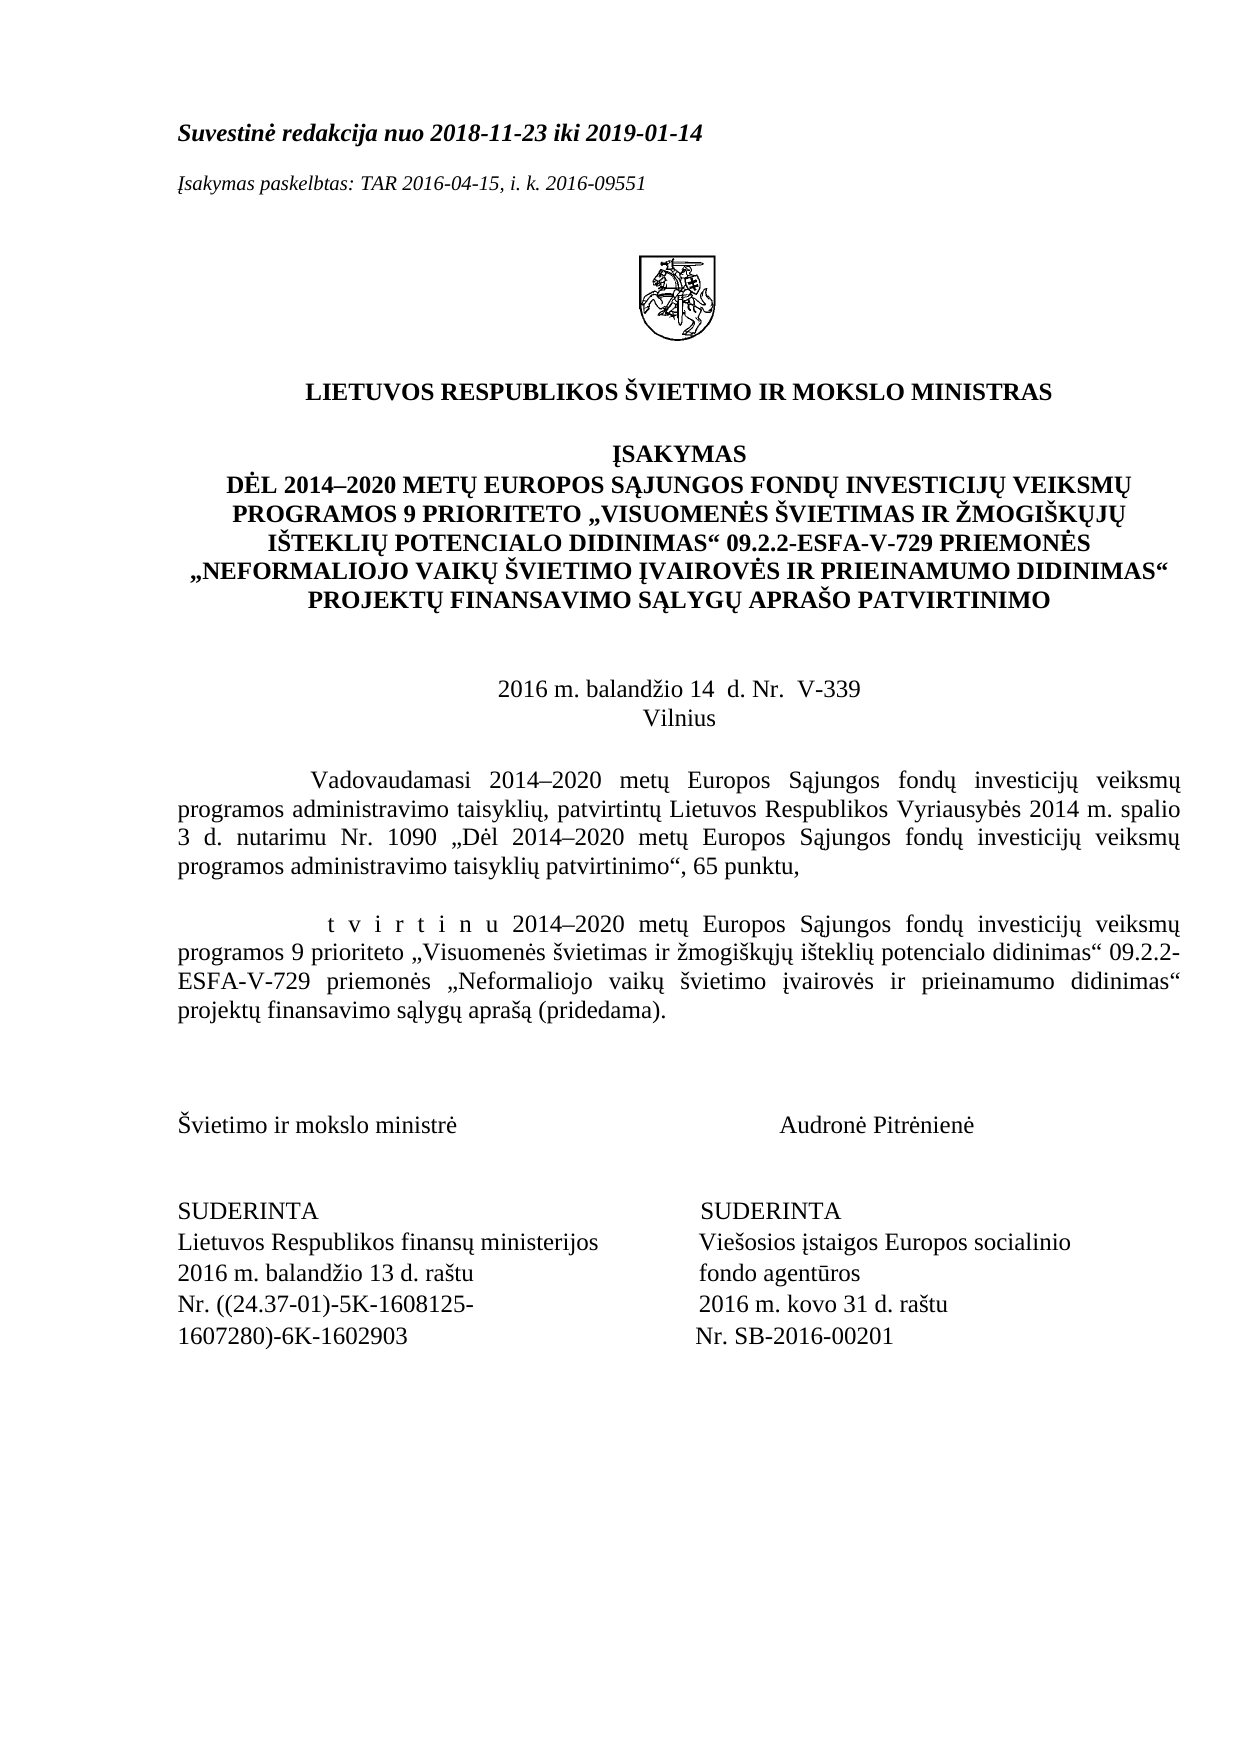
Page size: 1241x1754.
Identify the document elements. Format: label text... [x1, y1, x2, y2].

text LIETUVOS RESPUBLIKOS ŠVIETIMO IR MOKSLO MINISTRAS [177, 377, 1181, 406]
text ĮSAKYMAS [177, 439, 1181, 468]
text SUDERINTA SUDERINTA [177, 1196, 1122, 1225]
text t v i r t i n u 2014–2020 metų Europos Sąjungos fondų investicijų veiksmų programos 9 prioriteto „Visuomenės švietimas ir žmogiškųjų išteklių potencialo didinimas“ 09.2.2-ESFA-V-729 priemonės „Neformaliojo vaikų švietimo įvairovės ir prieinamumo didinimas“ projektų finansavimo sąlygų aprašą (pridedama). [177, 909, 1181, 1024]
text Švietimo ir mokslo ministrė Audronė Pitrėnienė [177, 1110, 1192, 1139]
text Vilnius [177, 703, 1181, 731]
text Įsakymas paskelbtas: TAR 2016-04-15, i. k. 2016-09551 [177, 171, 1181, 195]
text DĖL 2014–2020 METŲ EUROPOS SĄJUNGOS FONDŲ INVESTICIJŲ VEIKSMŲ PROGRAMOS 9 PRIORITETO „VISUOMENĖS ŠVIETIMAS IR ŽMOGIŠKŲJŲ IŠTEKLIŲ POTENCIALO DIDINIMAS“ 09.2.2-ESFA-V-729 PRIEMONĖS „NEFORMALIOJO VAIKŲ ŠVIETIMO ĮVAIROVĖS IR PRIEINAMUMO DIDINIMAS“ PROJEKTŲ FINANSAVIMO SĄLYGŲ APRAŠO PATVIRTINIMO [177, 470, 1181, 614]
text 2016 m. balandžio 13 d. raštu fondo agentūros [177, 1258, 1122, 1287]
text Suvestinė redakcija nuo 2018-11-23 iki 2019-01-14 [177, 118, 1181, 147]
text 2016 m. balandžio 14 d. Nr. V-339 [177, 674, 1181, 703]
text Vadovaudamasi 2014–2020 metų Europos Sąjungos fondų investicijų veiksmų programos administravimo taisyklių, patvirtintų Lietuvos Respublikos Vyriausybės 2014 m. spalio 3 d. nutarimu Nr. 1090 „Dėl 2014–2020 metų Europos Sąjungos fondų investicijų veiksmų programos administravimo taisyklių patvirtinimo“, 65 punktu, [177, 765, 1181, 880]
text Nr. ((24.37-01)-5K-1608125- 2016 m. kovo 31 d. raštu [177, 1289, 1122, 1318]
text 1607280)-6K-1602903 Nr. SB-2016-00201 [177, 1321, 1122, 1349]
text Lietuvos Respublikos finansų ministerijos Viešosios įstaigos Europos socialinio [177, 1227, 1122, 1256]
